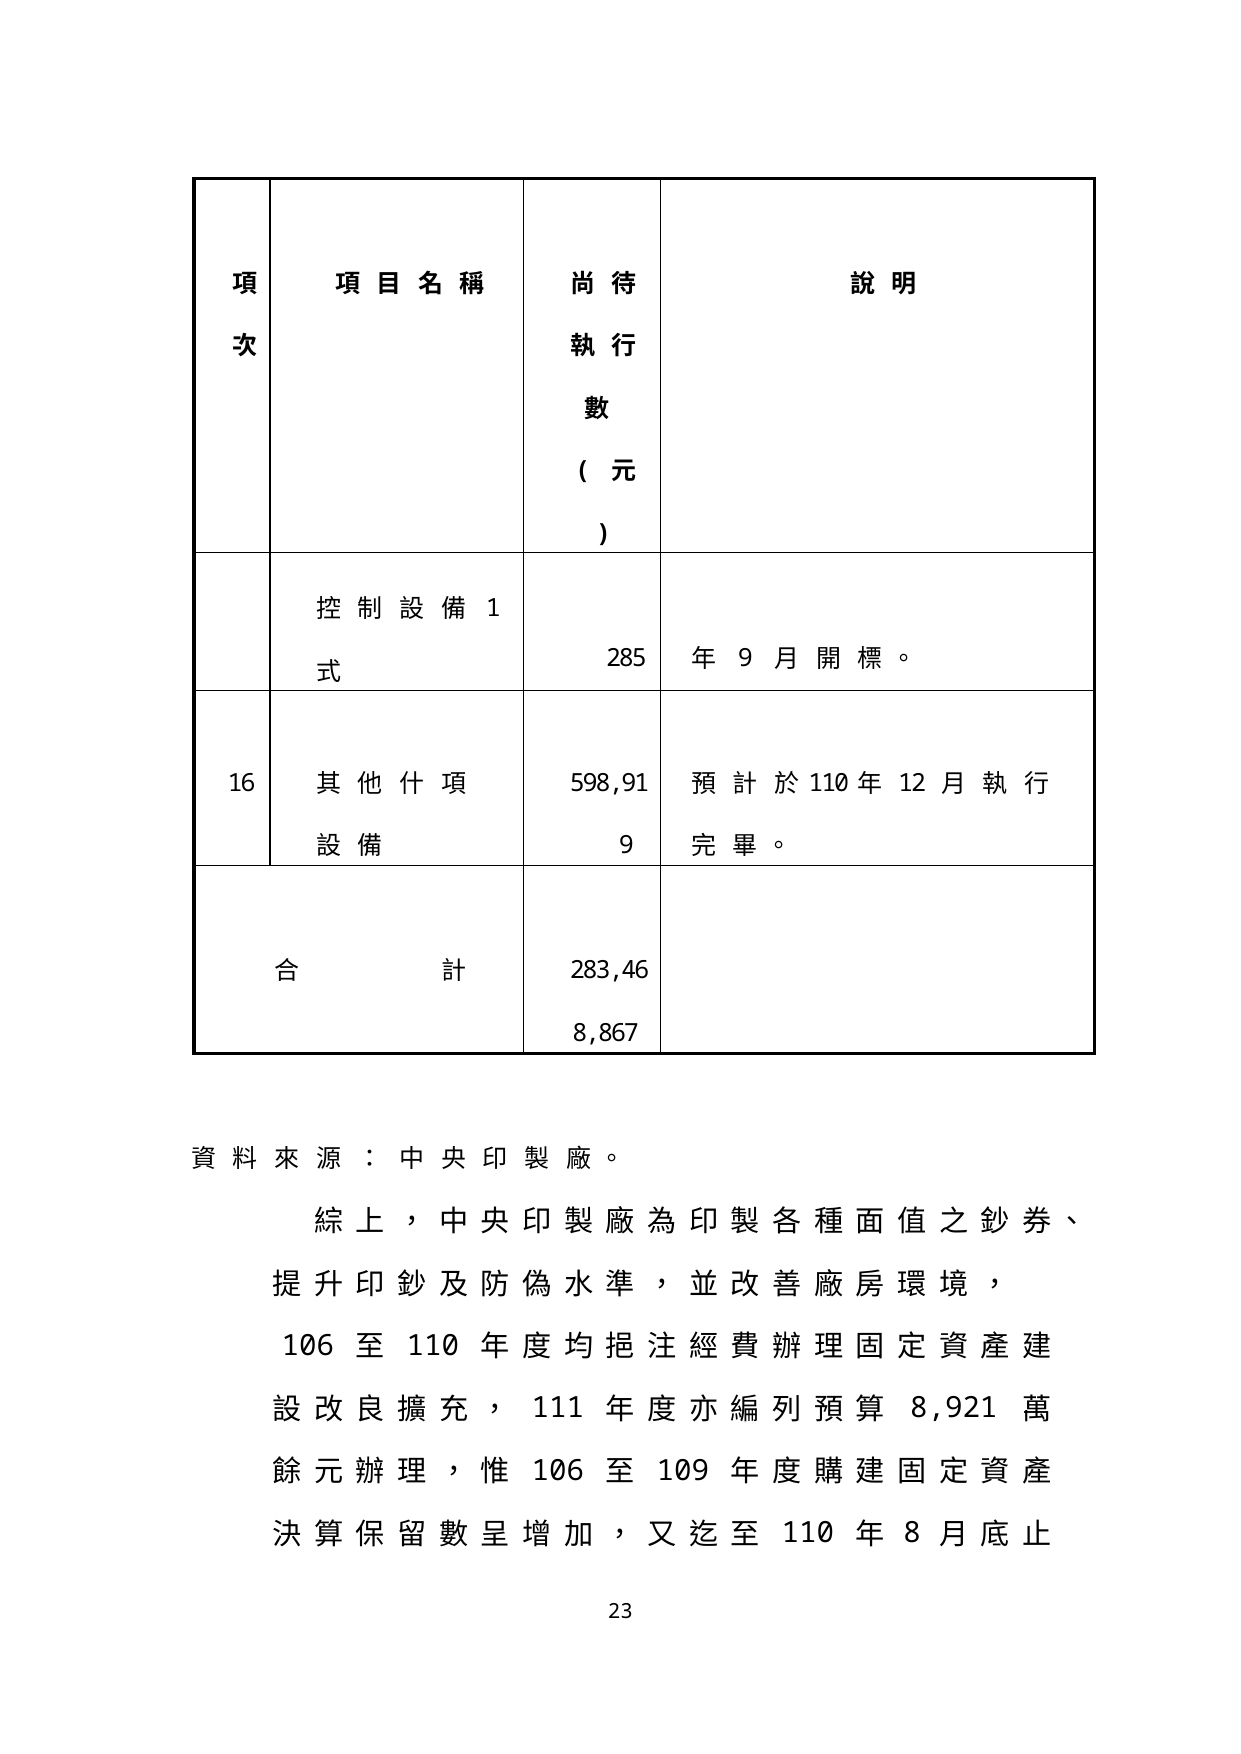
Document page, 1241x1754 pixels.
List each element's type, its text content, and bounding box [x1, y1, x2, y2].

table_cell 285 [524, 553, 660, 690]
table_cell 283,468,867 [524, 866, 660, 1052]
table_header 項次 [196, 180, 269, 552]
table_cell 控制設備1式 [271, 553, 523, 690]
table_cell [661, 866, 1093, 1052]
table_header 尚待執行數(元) [524, 180, 660, 552]
text 綜上，中央印製廠為印製各種面值之鈔券、提升印鈔及防偽水準，並改善廠房環境，106至110年度均挹注經費辦理固定資產建設改良擴充，111年度亦編列預算8,921萬餘元辦理，惟106至109年度購建固定資產決算保留數呈增加，又迄至110年8月底止購建固定資產項目之累計執行數占年度可用預算數比率僅24.3%，允宜加速辦理，避免造成年底預算執行壓力及連年產生預算保留情事。 [242, 1177, 1058, 1552]
table_cell 598,919 [524, 691, 660, 865]
text 資料來源：中央印製廠。 [183, 1115, 1058, 1177]
table_cell 預計於110年12月執行完畢。 [661, 691, 1093, 865]
table_cell [196, 553, 269, 690]
table_cell 年9月開標。 [661, 553, 1093, 690]
table_cell 16 [196, 691, 269, 865]
table_header 項目名稱 [271, 180, 523, 552]
table_cell 合 計 [196, 866, 523, 1052]
table_header 說明 [661, 180, 1093, 552]
table_cell 其他什項設備 [271, 691, 523, 865]
